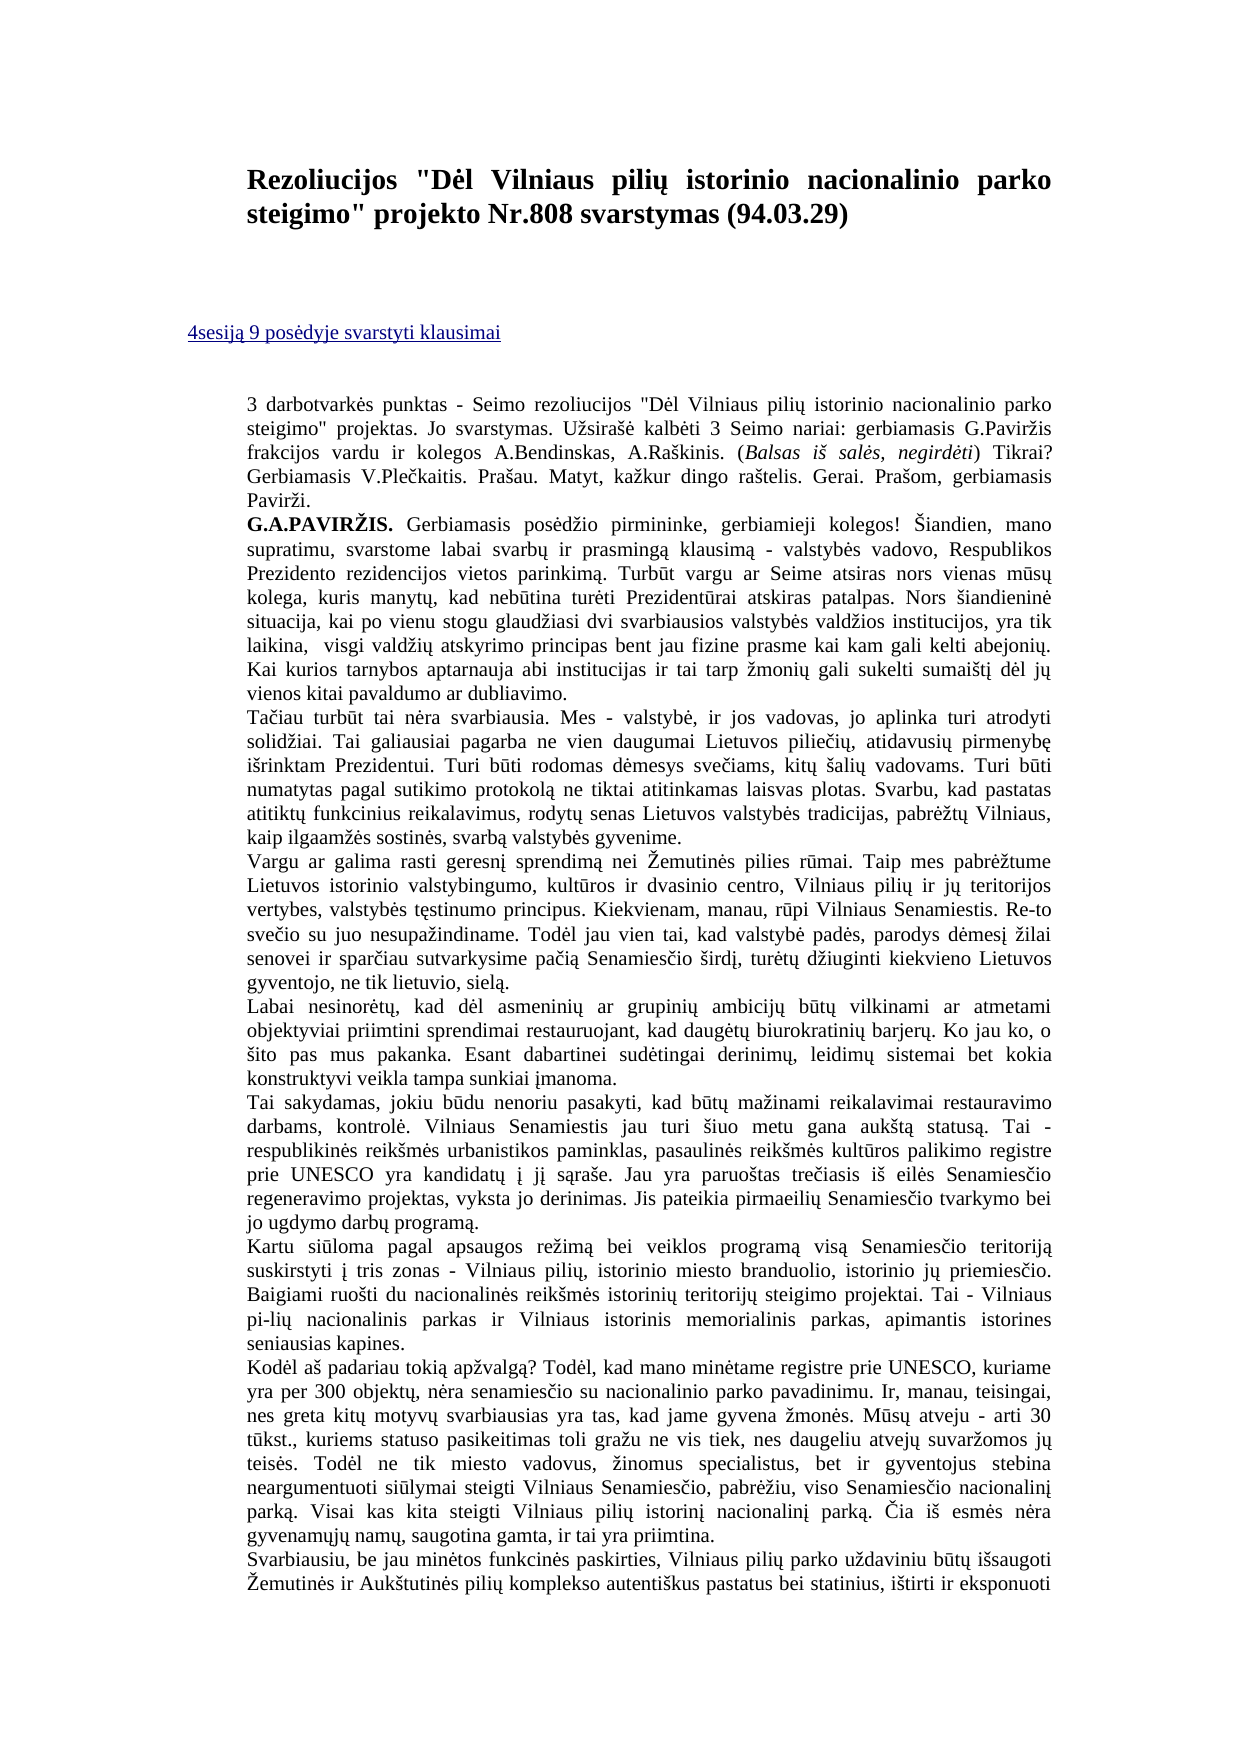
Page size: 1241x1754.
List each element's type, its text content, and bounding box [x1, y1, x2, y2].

text Svarbiausiu, be jau minėtos funkcinės paskirties, Vilniaus pilių parko uždaviniu būtų išsaugoti Žemutinės ir Aukštutinės pilių komplekso autentiškus pastatus bei statinius, ištirti ir eksponuoti [247, 1547, 1053, 1595]
text Tai sakydamas, jokiu būdu nenoriu pasakyti, kad būtų mažinami reikalavimai restauravimo darbams, kontrolė. Vilniaus Senamiestis jau turi šiuo metu gana aukštą statusą. Tai - respublikinės reikšmės urbanistikos paminklas, pasaulinės reikšmės kultūros palikimo registre prie UNESCO yra kandidatų į jį sąraše. Jau yra paruoštas trečiasis iš eilės Senamiesčio regeneravimo projektas, vyksta jo derinimas. Jis pateikia pirmaeilių Senamiesčio tvarkymo bei jo ugdymo darbų programą. [247, 1090, 1053, 1234]
text Tačiau turbūt tai nėra svarbiausia. Mes - valstybė, ir jos vadovas, jo aplinka turi atrodyti solidžiai. Tai galiausiai pagarba ne vien daugumai Lietuvos piliečių, atidavusių pirmenybę išrinktam Prezidentui. Turi būti rodomas dėmesys svečiams, kitų šalių vadovams. Turi būti numatytas pagal sutikimo protokolą ne tiktai atitinkamas laisvas plotas. Svarbu, kad pastatas atitiktų funkcinius reikalavimus, rodytų senas Lietuvos valstybės tradicijas, pabrėžtų Vilniaus, kaip ilgaamžės sostinės, svarbą valstybės gyvenime. [247, 705, 1053, 849]
text Vargu ar galima rasti geresnį sprendimą nei Žemutinės pilies rūmai. Taip mes pabrėžtume Lietuvos istorinio valstybingumo, kultūros ir dvasinio centro, Vilniaus pilių ir jų teritorijos vertybes, valstybės tęstinumo principus. Kiekvienam, manau, rūpi Vilniaus Senamiestis. Re-to svečio su juo nesupažindiname. Todėl jau vien tai, kad valstybė padės, parodys dėmesį žilai senovei ir sparčiau sutvarkysime pačią Senamiesčio širdį, turėtų džiuginti kiekvieno Lietuvos gyventojo, ne tik lietuvio, sielą. [247, 849, 1053, 994]
text G.A.PAVIRŽIS. Gerbiamasis posėdžio pirmininke, gerbiamieji kolegos! Šiandien, mano supratimu, svarstome labai svarbų ir prasmingą klausimą - valstybės vadovo, Respublikos Prezidento rezidencijos vietos parinkimą. Turbūt vargu ar Seime atsiras nors vienas mūsų kolega, kuris manytų, kad nebūtina turėti Prezidentūrai atskiras patalpas. Nors šiandieninė situacija, kai po vienu stogu glaudžiasi dvi svarbiausios valstybės valdžios institucijos, yra tik laikina, visgi valdžių atskyrimo principas bent jau fizine prasme kai kam gali kelti abejonių. Kai kurios tarnybos aptarnauja abi institucijas ir tai tarp žmonių gali sukelti sumaištį dėl jų vienos kitai pavaldumo ar dubliavimo. [247, 512, 1053, 705]
text Kartu siūloma pagal apsaugos režimą bei veiklos programą visą Senamiesčio teritoriją suskirstyti į tris zonas - Vilniaus pilių, istorinio miesto branduolio, istorinio jų priemiesčio. Baigiami ruošti du nacionalinės reikšmės istorinių teritorijų steigimo projektai. Tai - Vilniaus pi-lių nacionalinis parkas ir Vilniaus istorinis memorialinis parkas, apimantis istorines seniausias kapines. [247, 1234, 1053, 1354]
text Labai nesinorėtų, kad dėl asmeninių ar grupinių ambicijų būtų vilkinami ar atmetami objektyviai priimtini sprendimai restauruojant, kad daugėtų biurokratinių barjerų. Ko jau ko, o šito pas mus pakanka. Esant dabartinei sudėtingai derinimų, leidimų sistemai bet kokia konstruktyvi veikla tampa sunkiai įmanoma. [247, 994, 1053, 1090]
text Kodėl aš padariau tokią apžvalgą? Todėl, kad mano minėtame registre prie UNESCO, kuriame yra per 300 objektų, nėra senamiesčio su nacionalinio parko pavadinimu. Ir, manau, teisingai, nes greta kitų motyvų svarbiausias yra tas, kad jame gyvena žmonės. Mūsų atveju - arti 30 tūkst., kuriems statuso pasikeitimas toli gražu ne vis tiek, nes daugeliu atvejų suvaržomos jų teisės. Todėl ne tik miesto vadovus, žinomus specialistus, bet ir gyventojus stebina neargumentuoti siūlymai steigti Vilniaus Senamiesčio, pabrėžiu, viso Senamiesčio nacionalinį parką. Visai kas kita steigti Vilniaus pilių istorinį nacionalinį parką. Čia iš esmės nėra gyvenamųjų namų, saugotina gamta, ir tai yra priimtina. [247, 1354, 1053, 1547]
text Rezoliucijos "Dėl Vilniaus pilių istorinio nacionalinio parko steigimo" projekto Nr.808 svarstymas (94.03.29) [247, 162, 1053, 229]
text 3 darbotvarkės punktas - Seimo rezoliucijos "Dėl Vilniaus pilių istorinio nacionalinio parko steigimo" projektas. Jo svarstymas. Užsirašė kalbėti 3 Seimo nariai: gerbiamasis G.Paviržis frakcijos vardu ir kolegos A.Bendinskas, A.Raškinis. (Balsas iš salės, negirdėti) Tikrai? Gerbiamasis V.Plečkaitis. Prašau. Matyt, kažkur dingo raštelis. Gerai. Prašom, gerbiamasis Pavirži. [247, 392, 1053, 512]
text 4sesiją 9 posėdyje svarstyti klausimai [187, 320, 1053, 344]
